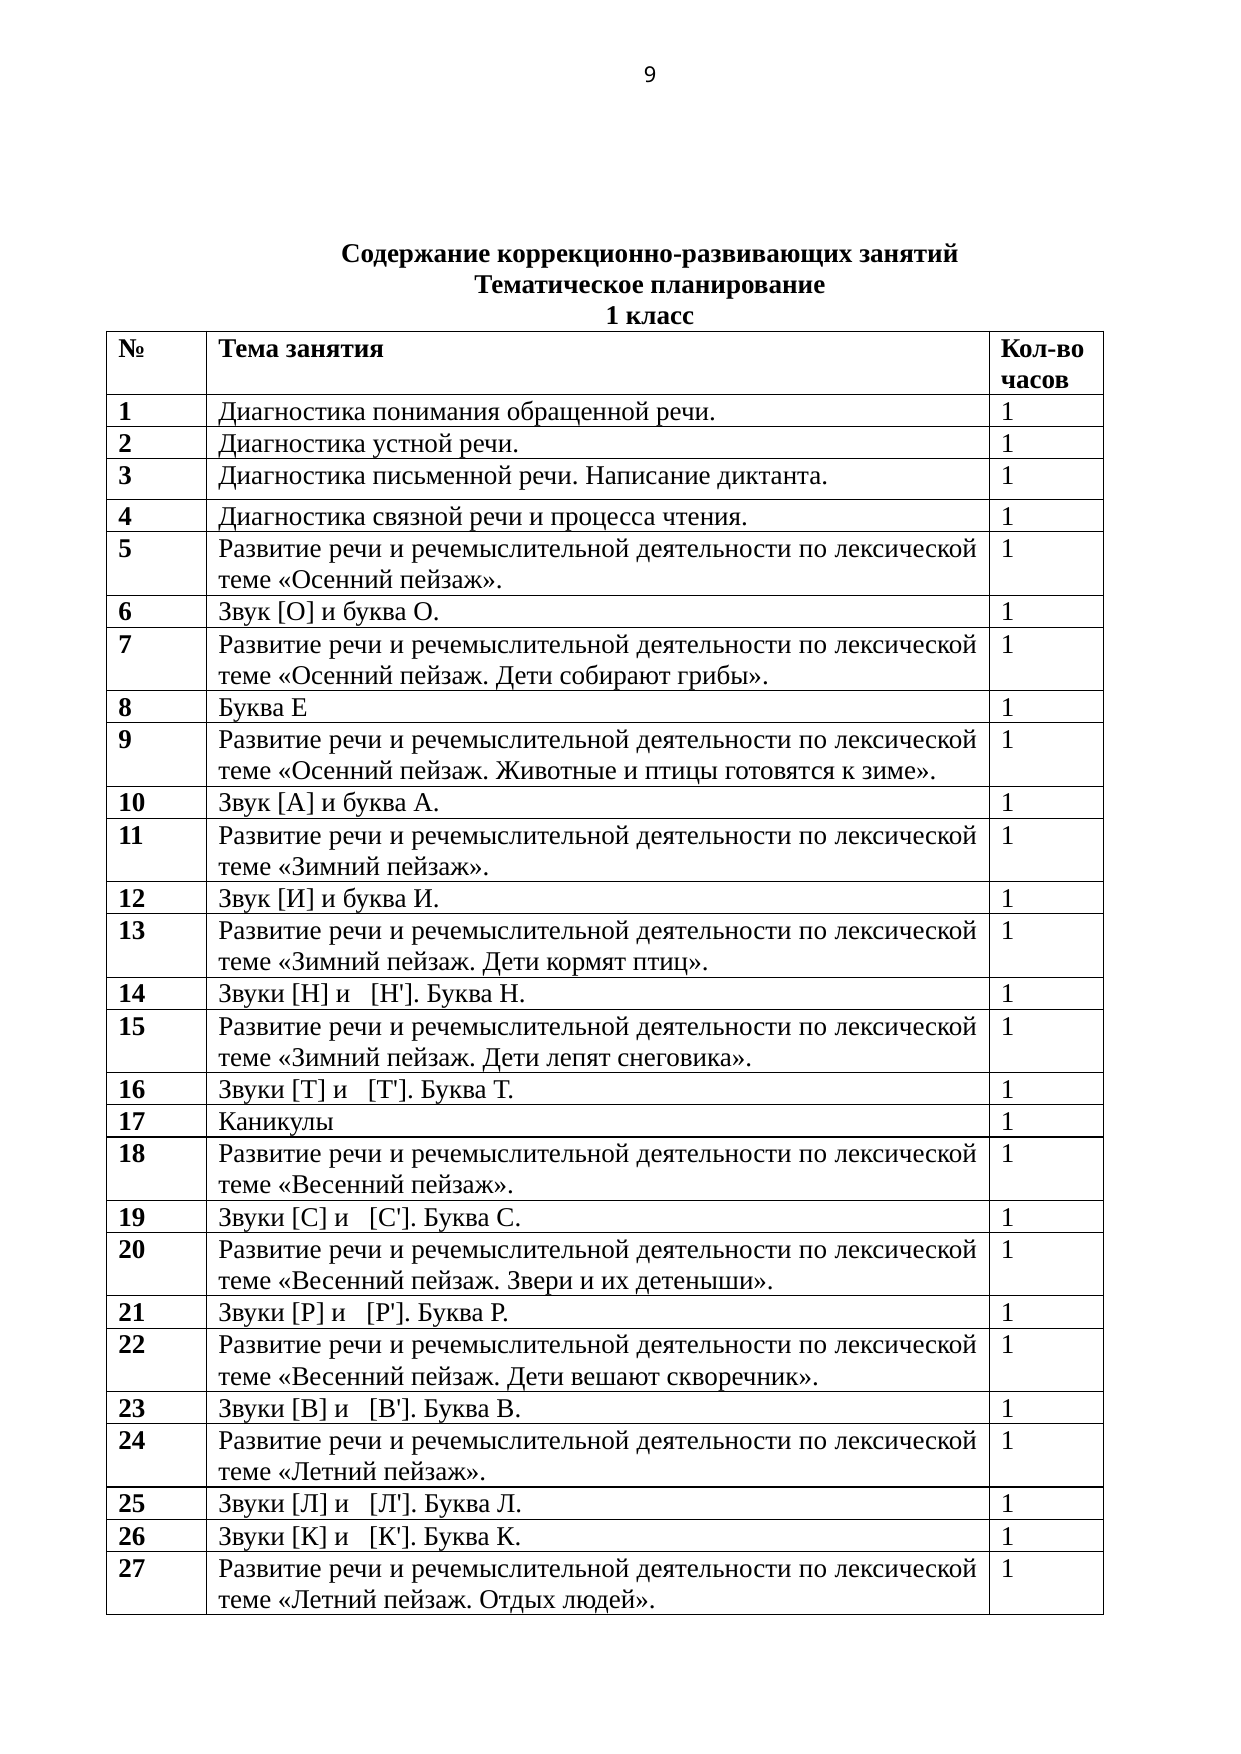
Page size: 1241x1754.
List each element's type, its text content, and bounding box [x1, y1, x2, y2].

table_cell 1 [990, 978, 1103, 1009]
table_cell 25 [107, 1488, 206, 1518]
table_cell 21 [107, 1296, 206, 1327]
table_cell 1 [990, 882, 1103, 913]
table_cell 2 [107, 427, 206, 458]
table_cell 1 [990, 1392, 1103, 1423]
table_cell Развитие речи и речемыслительной деятельности по лексической теме «Весенний пейзаж». [207, 1138, 989, 1200]
table_cell 20 [107, 1233, 206, 1295]
table_cell 10 [107, 787, 206, 818]
table_cell 6 [107, 596, 206, 627]
table_cell 4 [107, 500, 206, 531]
table_cell Диагностика понимания обращенной речи. [207, 395, 989, 426]
table_cell Звуки [Т] и [Т']. Буква Т. [207, 1073, 989, 1104]
table_cell 1 [990, 1073, 1103, 1104]
table_cell 18 [107, 1138, 206, 1200]
table_cell 15 [107, 1010, 206, 1072]
table_cell Диагностика связной речи и процесса чтения. [207, 500, 989, 531]
table_cell 1 [107, 395, 206, 426]
table_cell 1 [990, 1138, 1103, 1200]
table_cell 26 [107, 1520, 206, 1551]
table_cell Звуки [В] и [В']. Буква В. [207, 1392, 989, 1423]
table_cell Развитие речи и речемыслительной деятельности по лексической теме «Осенний пейзаж. Животные и птицы готовятся к зиме». [207, 723, 989, 786]
table_cell 19 [107, 1201, 206, 1232]
table_cell Звук [О] и буква О. [207, 596, 989, 627]
table_cell 1 [990, 1233, 1103, 1295]
table_cell 1 [990, 914, 1103, 977]
table_cell 24 [107, 1424, 206, 1486]
table_cell Развитие речи и речемыслительной деятельности по лексической теме «Зимний пейзаж». [207, 819, 989, 881]
table_cell 1 [990, 819, 1103, 881]
table_cell 14 [107, 978, 206, 1009]
table_cell 1 [990, 395, 1103, 426]
table_cell 1 [990, 691, 1103, 722]
table_cell 1 [990, 427, 1103, 458]
table_header № [107, 332, 206, 394]
table_cell Диагностика устной речи. [207, 427, 989, 458]
table_cell Буква Е [207, 691, 989, 722]
table_cell Каникулы [207, 1105, 989, 1136]
table_cell Развитие речи и речемыслительной деятельности по лексической теме «Зимний пейзаж. Дети лепят снеговика». [207, 1010, 989, 1072]
table_cell 5 [107, 532, 206, 594]
table_cell 1 [990, 500, 1103, 531]
text Содержание коррекционно-развивающих занятий [118, 237, 1181, 268]
table_cell 22 [107, 1329, 206, 1391]
table_cell Звуки [Л] и [Л']. Буква Л. [207, 1488, 989, 1518]
table_cell 13 [107, 914, 206, 977]
table_cell Развитие речи и речемыслительной деятельности по лексической теме «Летний пейзаж». [207, 1424, 989, 1486]
table_cell Диагностика письменной речи. Написание диктанта. [207, 459, 989, 499]
table_cell Развитие речи и речемыслительной деятельности по лексической теме «Осенний пейзаж». [207, 532, 989, 594]
table_cell Развитие речи и речемыслительной деятельности по лексической теме «Зимний пейзаж. Дети кормят птиц». [207, 914, 989, 977]
table_cell Звуки [К] и [К']. Буква К. [207, 1520, 989, 1551]
table_cell Развитие речи и речемыслительной деятельности по лексической теме «Весенний пейзаж. Дети вешают скворечник». [207, 1329, 989, 1391]
table_header Кол-во часов [990, 332, 1103, 394]
table_cell 23 [107, 1392, 206, 1423]
table_cell 8 [107, 691, 206, 722]
table_cell 17 [107, 1105, 206, 1136]
table_cell Звуки [С] и [С']. Буква С. [207, 1201, 989, 1232]
table_header Тема занятия [207, 332, 989, 394]
table_cell 7 [107, 628, 206, 690]
table_cell 1 [990, 596, 1103, 627]
table_cell Звуки [Р] и [Р']. Буква Р. [207, 1296, 989, 1327]
table_cell 9 [107, 723, 206, 786]
table_cell 27 [107, 1552, 206, 1614]
table_cell 16 [107, 1073, 206, 1104]
table_cell Развитие речи и речемыслительной деятельности по лексической теме «Осенний пейзаж. Дети собирают грибы». [207, 628, 989, 690]
table_cell 1 [990, 1329, 1103, 1391]
table_cell 1 [990, 1010, 1103, 1072]
table_cell 1 [990, 723, 1103, 786]
table_cell 1 [990, 1105, 1103, 1136]
table_cell 1 [990, 628, 1103, 690]
table_cell 1 [990, 1201, 1103, 1232]
table_cell 1 [990, 1552, 1103, 1614]
table_cell 1 [990, 532, 1103, 594]
table_cell 3 [107, 459, 206, 499]
table_cell 1 [990, 459, 1103, 499]
table_cell Развитие речи и речемыслительной деятельности по лексической теме «Летний пейзаж. Отдых людей». [207, 1552, 989, 1614]
table_cell 1 [990, 1488, 1103, 1518]
text 1 класс [118, 299, 1181, 331]
table_cell 1 [990, 1296, 1103, 1327]
table_cell Развитие речи и речемыслительной деятельности по лексической теме «Весенний пейзаж. Звери и их детеныши». [207, 1233, 989, 1295]
table_cell Звуки [Н] и [Н']. Буква Н. [207, 978, 989, 1009]
table_cell 12 [107, 882, 206, 913]
table_cell 1 [990, 1520, 1103, 1551]
table_cell Звук [А] и буква А. [207, 787, 989, 818]
table_cell 1 [990, 787, 1103, 818]
table_cell Звук [И] и буква И. [207, 882, 989, 913]
text Тематическое планирование [118, 268, 1181, 299]
table_cell 11 [107, 819, 206, 881]
table_cell 1 [990, 1424, 1103, 1486]
